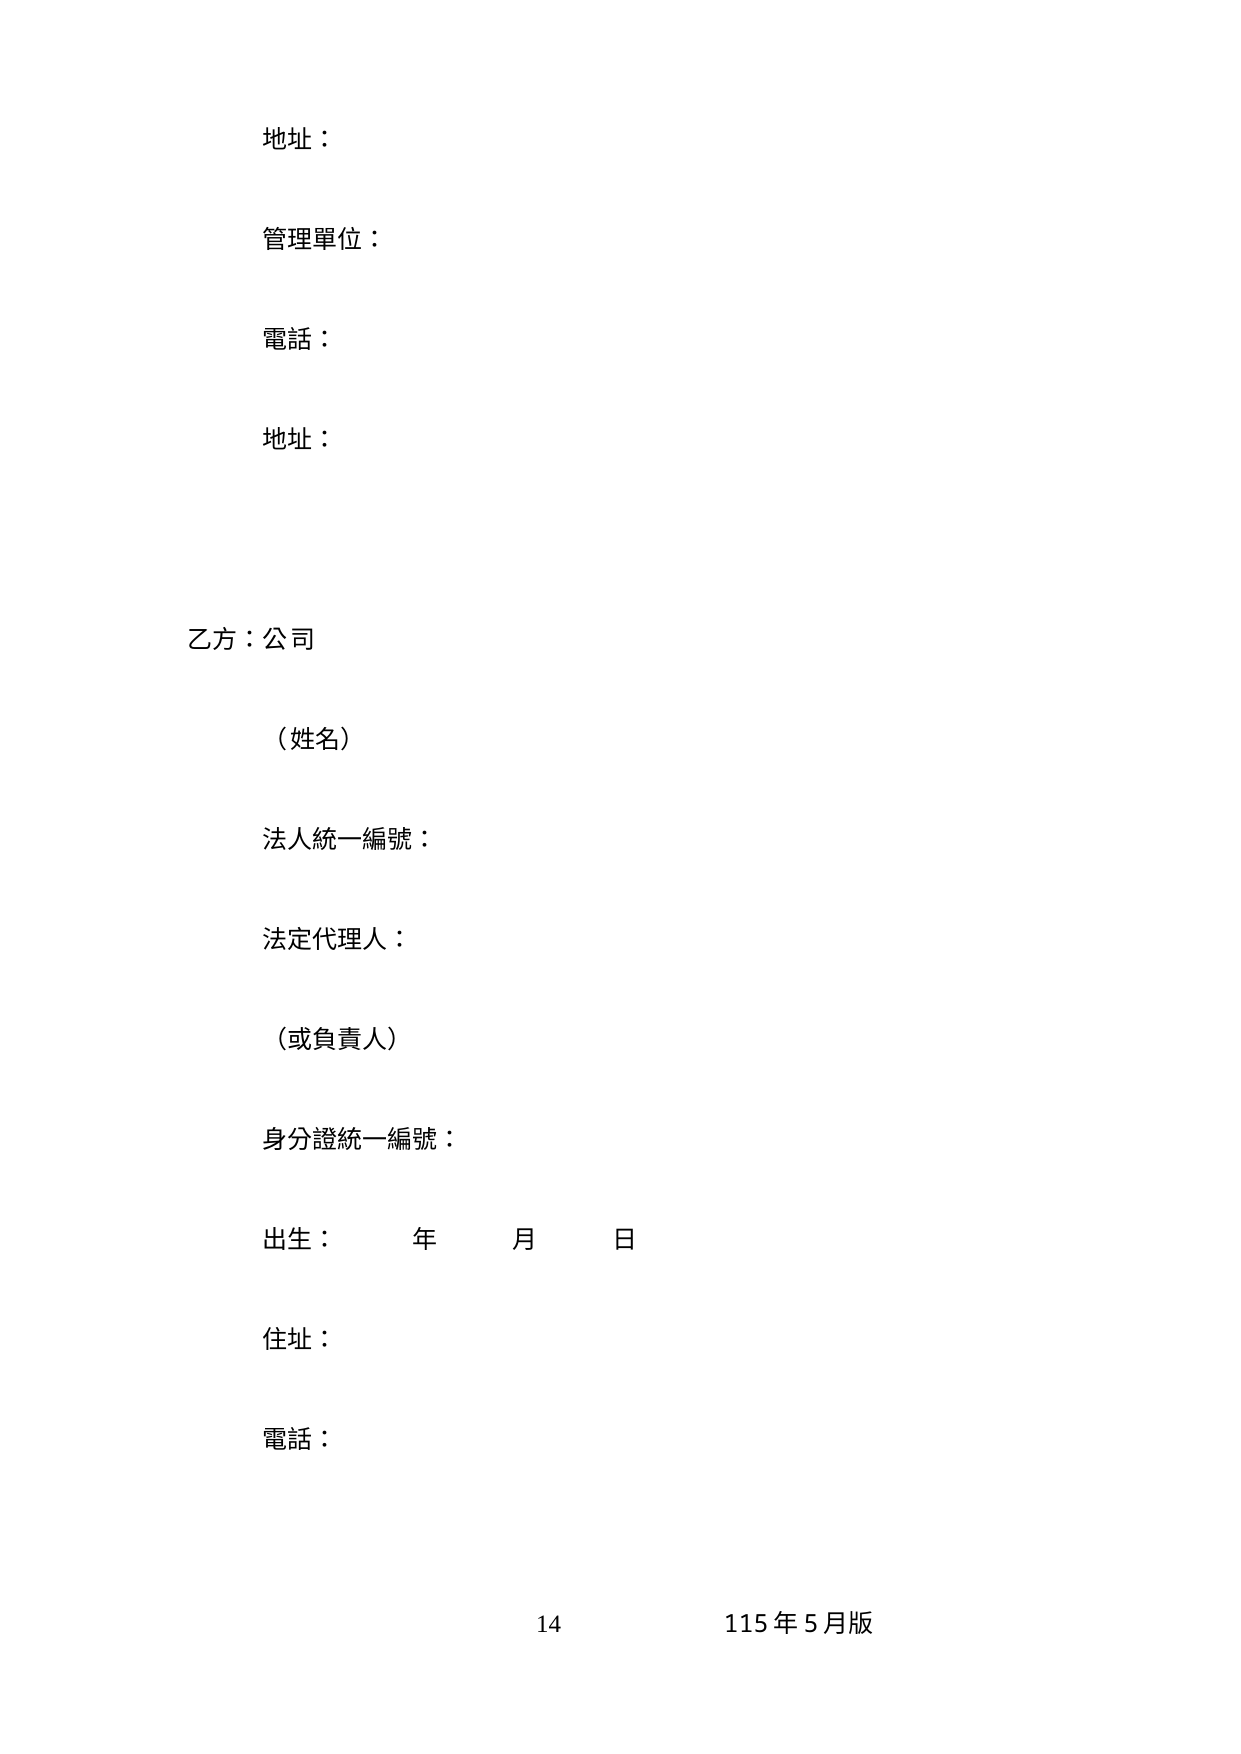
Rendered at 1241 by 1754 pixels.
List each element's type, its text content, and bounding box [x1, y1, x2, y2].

text 電話： [262, 1396, 1053, 1459]
text 法人統一編號： [262, 796, 1053, 859]
text 住址： [262, 1296, 1053, 1359]
text 身分證統一編號： [262, 1096, 1053, 1159]
text 地址： [262, 96, 1053, 159]
text 乙方：公司 [187, 596, 1053, 659]
text 法定代理人： [262, 896, 1053, 959]
text （或負責人） [262, 996, 1053, 1059]
text 地址： [262, 396, 1053, 459]
text 出生： 年 月 日 [262, 1196, 1053, 1259]
text 管理單位： [262, 196, 1053, 259]
text 電話： [262, 296, 1053, 359]
text （姓名） [262, 696, 1053, 759]
